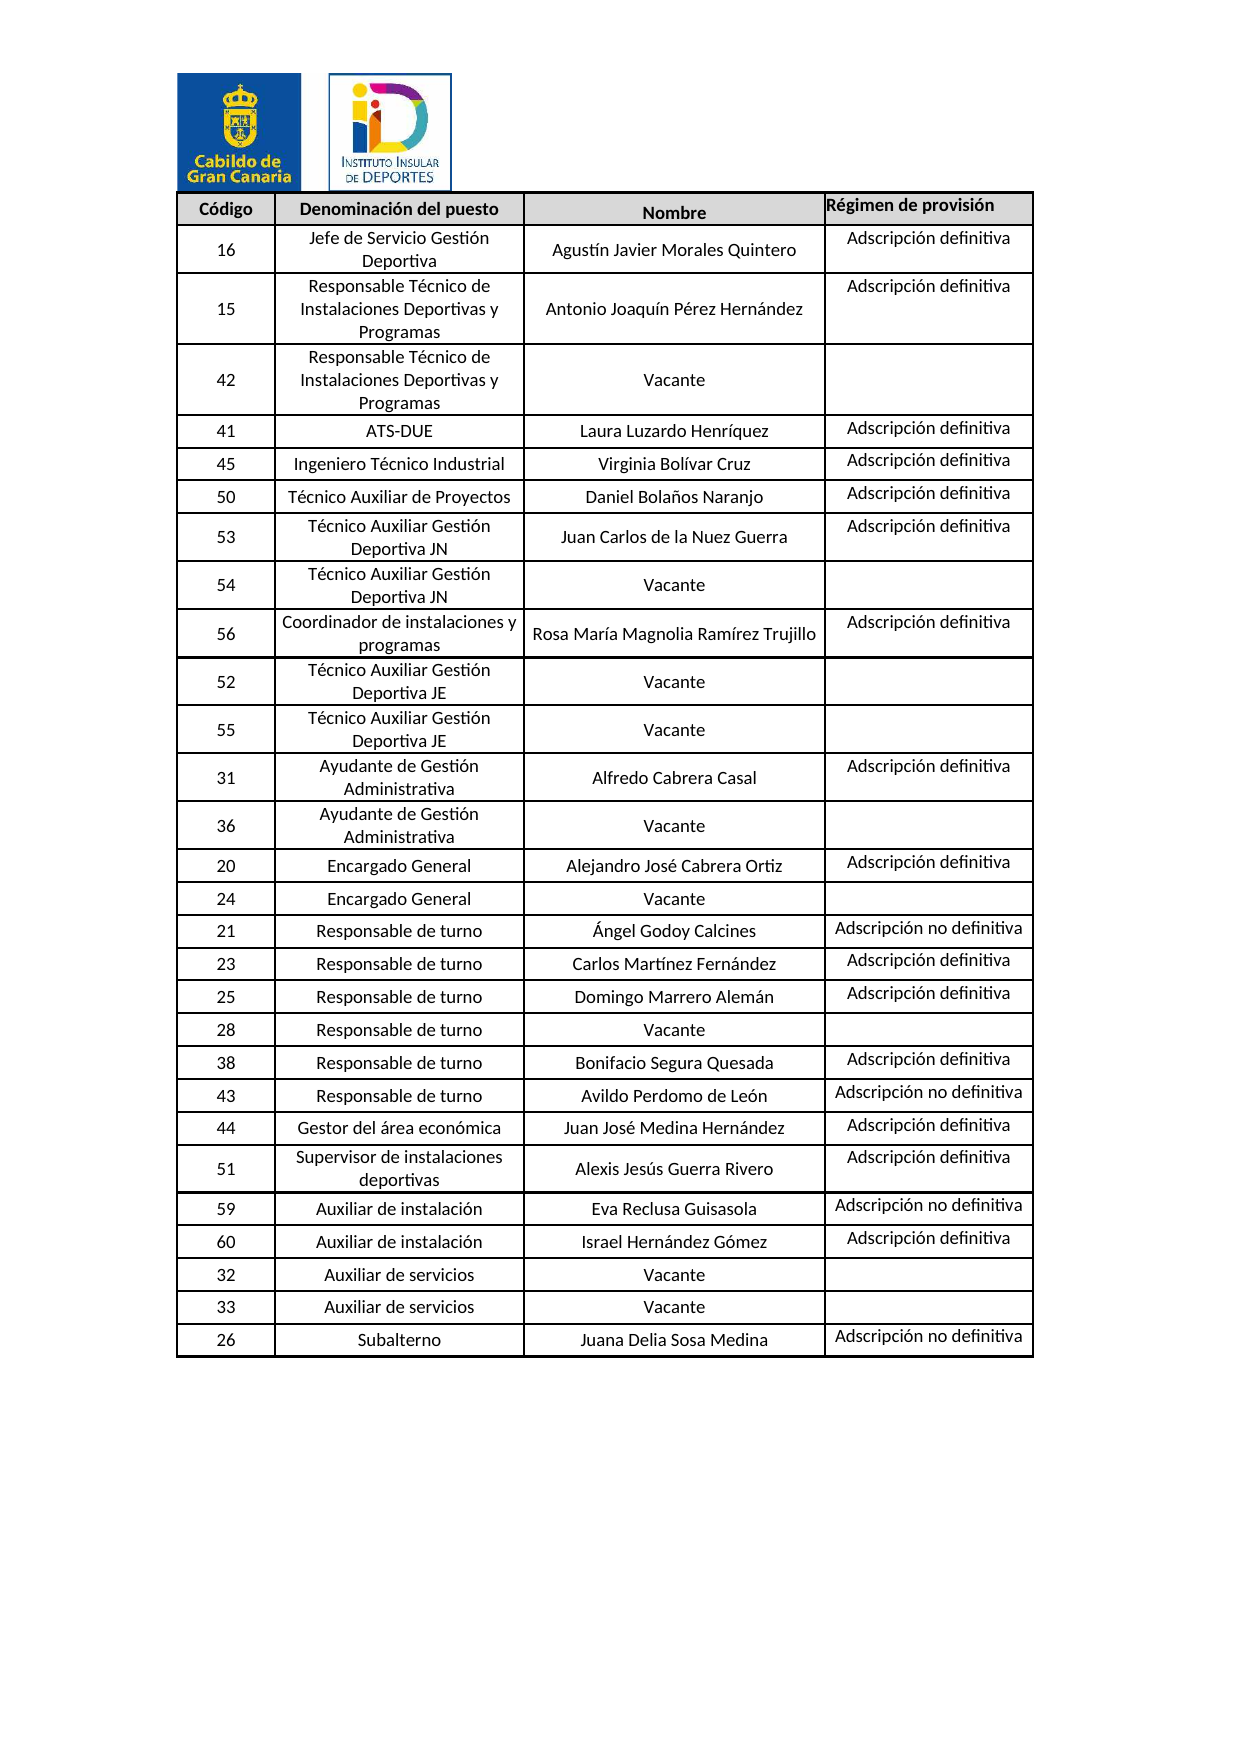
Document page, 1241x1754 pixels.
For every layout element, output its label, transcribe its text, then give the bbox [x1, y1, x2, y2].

table_cell Israel Hernández Gómez [525, 1226, 824, 1257]
table_cell 38 [178, 1047, 274, 1078]
table_cell Responsable de turno [276, 1014, 523, 1045]
table_cell Antonio Joaquín Pérez Hernández [525, 274, 824, 343]
table_cell Adscripción definitiva [826, 981, 1032, 1012]
table_cell 36 [178, 802, 274, 848]
table_cell Adscripción definitiva [826, 949, 1032, 979]
table_cell Vacante [525, 345, 824, 414]
table_cell Técnico Auxiliar Gestión Deportiva JE [276, 659, 523, 704]
table_cell Nombre [525, 194, 824, 224]
table_cell Jefe de Servicio Gestión Deportiva [276, 226, 523, 272]
table_cell 44 [178, 1113, 274, 1143]
table_cell 16 [178, 226, 274, 272]
table_cell Gestor del área económica [276, 1113, 523, 1143]
table_cell Supervisor de instalaciones deportivas [276, 1146, 523, 1191]
table_cell Daniel Bolaños Naranjo [525, 481, 824, 512]
table_cell 55 [178, 706, 274, 752]
table_cell [826, 706, 1032, 752]
table_cell 20 [178, 850, 274, 881]
table_cell Técnico Auxiliar Gestión Deportiva JN [276, 514, 523, 560]
table_cell Agustín Javier Morales Quintero [525, 226, 824, 272]
table_cell [826, 802, 1032, 848]
table_cell Alfredo Cabrera Casal [525, 754, 824, 800]
table_cell Vacante [525, 883, 824, 914]
table_cell Ángel Godoy Calcines [525, 916, 824, 947]
table_cell 21 [178, 916, 274, 947]
table_cell Auxiliar de instalación [276, 1226, 523, 1257]
table_cell Adscripción definitiva [826, 514, 1032, 560]
table_cell Vacante [525, 1014, 824, 1045]
table_cell Auxiliar de servicios [276, 1292, 523, 1323]
table_cell Denominación del puesto [276, 194, 523, 224]
table_cell 33 [178, 1292, 274, 1323]
table_cell Adscripción definitiva [826, 1226, 1032, 1257]
table_cell Responsable de turno [276, 1047, 523, 1078]
table_cell 15 [178, 274, 274, 343]
table_cell 50 [178, 481, 274, 512]
table_cell Vacante [525, 706, 824, 752]
table_cell Responsable de turno [276, 916, 523, 947]
table_cell ATS-DUE [276, 416, 523, 447]
table_cell Vacante [525, 659, 824, 704]
table_cell Laura Luzardo Henríquez [525, 416, 824, 447]
table_cell Carlos Martínez Fernández [525, 949, 824, 979]
table_cell 42 [178, 345, 274, 414]
table_cell Responsable Técnico de Instalaciones Deportivas y Programas [276, 274, 523, 343]
table_cell Técnico Auxiliar Gestión Deportiva JE [276, 706, 523, 752]
table_cell Responsable de turno [276, 949, 523, 979]
table_cell Adscripción no definitiva [826, 916, 1032, 947]
table_cell Rosa María Magnolia Ramírez Trujillo [525, 610, 824, 656]
table_cell Ayudante de Gestión Administrativa [276, 802, 523, 848]
table_cell 26 [178, 1325, 274, 1355]
table_cell Auxiliar de servicios [276, 1259, 523, 1290]
table_cell Ayudante de Gestión Administrativa [276, 754, 523, 800]
table_cell Alexis Jesús Guerra Rivero [525, 1146, 824, 1191]
table_cell Responsable de turno [276, 981, 523, 1012]
table_cell [826, 1292, 1032, 1323]
table_cell Código [178, 194, 274, 224]
table_cell Virginia Bolívar Cruz [525, 449, 824, 479]
table_cell [826, 659, 1032, 704]
table_cell Responsable Técnico de Instalaciones Deportivas y Programas [276, 345, 523, 414]
table_cell Adscripción definitiva [826, 1047, 1032, 1078]
table_cell 24 [178, 883, 274, 914]
table_cell 43 [178, 1080, 274, 1111]
table_cell 32 [178, 1259, 274, 1290]
table_cell Juan José Medina Hernández [525, 1113, 824, 1143]
table_cell Adscripción definitiva [826, 610, 1032, 656]
table_cell 31 [178, 754, 274, 800]
table_cell Adscripción definitiva [826, 850, 1032, 881]
table_cell Eva Reclusa Guisasola [525, 1194, 824, 1224]
table_cell Ingeniero Técnico Industrial [276, 449, 523, 479]
table_cell Vacante [525, 1292, 824, 1323]
table_cell 59 [178, 1194, 274, 1224]
table_cell 41 [178, 416, 274, 447]
table_cell [826, 1014, 1032, 1045]
table_cell Encargado General [276, 850, 523, 881]
table_cell [826, 1259, 1032, 1290]
table_cell Régimen de provisión [826, 194, 1032, 224]
table_cell 52 [178, 659, 274, 704]
table_cell Técnico Auxiliar de Proyectos [276, 481, 523, 512]
table_cell 51 [178, 1146, 274, 1191]
table_cell 53 [178, 514, 274, 560]
table_cell Responsable de turno [276, 1080, 523, 1111]
table_cell Adscripción definitiva [826, 274, 1032, 343]
table_cell Bonifacio Segura Quesada [525, 1047, 824, 1078]
table_cell 23 [178, 949, 274, 979]
table_cell Coordinador de instalaciones y programas [276, 610, 523, 656]
table_cell 25 [178, 981, 274, 1012]
table_cell Adscripción definitiva [826, 416, 1032, 447]
table_cell Auxiliar de instalación [276, 1194, 523, 1224]
table_cell Domingo Marrero Alemán [525, 981, 824, 1012]
table_cell Adscripción definitiva [826, 1146, 1032, 1191]
table_cell 60 [178, 1226, 274, 1257]
table_cell Subalterno [276, 1325, 523, 1355]
table_cell Vacante [525, 1259, 824, 1290]
table_cell Avildo Perdomo de León [525, 1080, 824, 1111]
table_cell [826, 562, 1032, 608]
table_cell Adscripción no definitiva [826, 1325, 1032, 1355]
table_cell Juana Delia Sosa Medina [525, 1325, 824, 1355]
table_cell Encargado General [276, 883, 523, 914]
table_cell Juan Carlos de la Nuez Guerra [525, 514, 824, 560]
table_cell Adscripción definitiva [826, 754, 1032, 800]
table_cell Adscripción definitiva [826, 226, 1032, 272]
table_cell Técnico Auxiliar Gestión Deportiva JN [276, 562, 523, 608]
table_cell Adscripción no definitiva [826, 1080, 1032, 1111]
table_cell Vacante [525, 562, 824, 608]
table_cell 28 [178, 1014, 274, 1045]
table_cell Adscripción definitiva [826, 1113, 1032, 1143]
table_cell 45 [178, 449, 274, 479]
table_cell [826, 883, 1032, 914]
table_cell [826, 345, 1032, 414]
table_cell 54 [178, 562, 274, 608]
table_cell Adscripción definitiva [826, 449, 1032, 479]
table_cell Adscripción no definitiva [826, 1194, 1032, 1224]
table_cell Vacante [525, 802, 824, 848]
table_cell Adscripción definitiva [826, 481, 1032, 512]
table_cell 56 [178, 610, 274, 656]
table_cell Alejandro José Cabrera Ortiz [525, 850, 824, 881]
